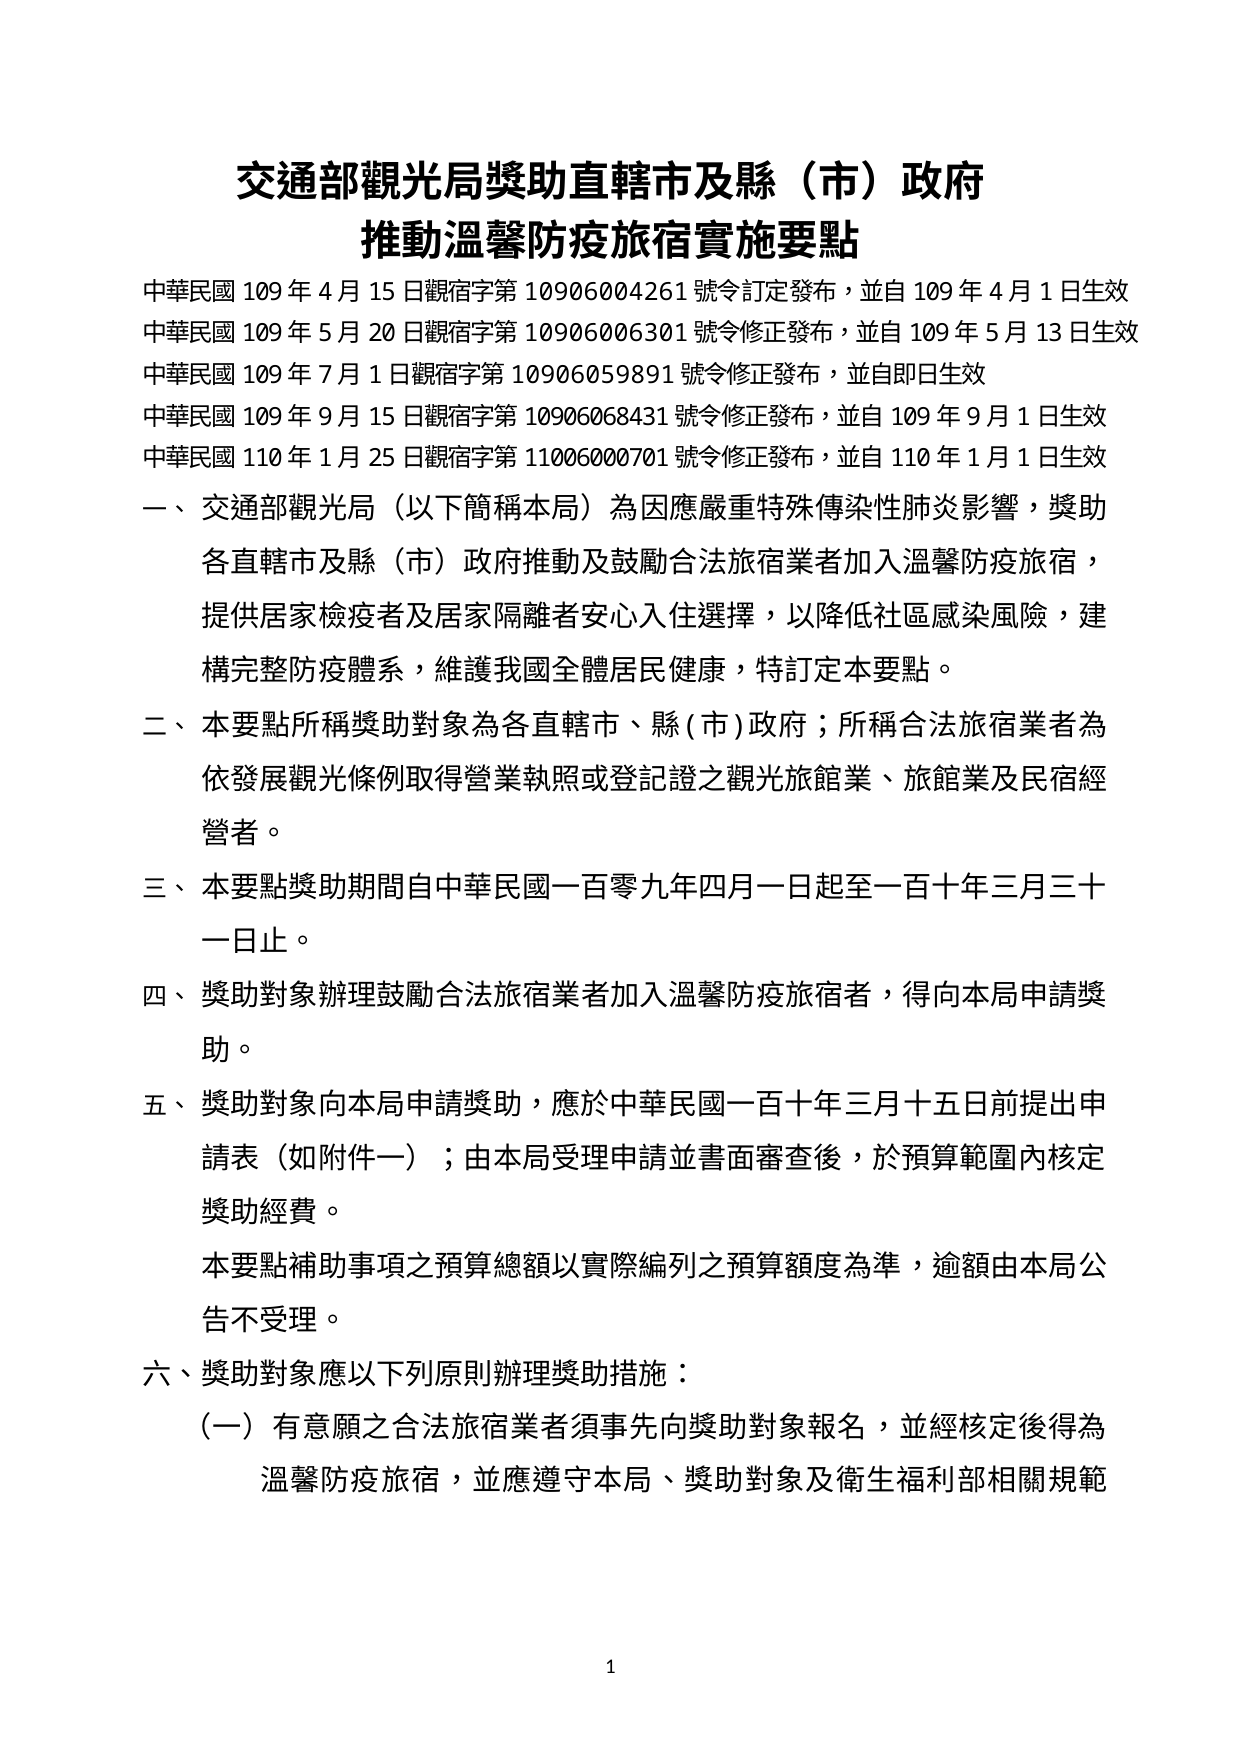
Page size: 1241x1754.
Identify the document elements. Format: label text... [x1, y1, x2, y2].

text 中華民國109年9月15日觀宿字第10906068431號令修正發布，並自109年9月1日生效 [142, 392, 1149, 433]
list 本要點獎助期間自中華民國一百零九年四月一日起至一百十年三月三十一日止。 [142, 854, 1107, 962]
list 交通部觀光局（以下簡稱本局）為因應嚴重特殊傳染性肺炎影響，獎助各直轄市及縣（市）政府推動及鼓勵合法旅宿業者加入溫馨防疫旅宿，提供居家檢疫者及居家隔離者安心入住選擇，以降低社區感染風險，建構完整防疫體系，維護我國全體居民健康，特訂定本要點。 [142, 475, 1107, 692]
text 交通部觀光局獎助直轄市及縣（市）政府 推動溫馨防疫旅宿實施要點 [112, 150, 1107, 267]
text 中華民國110年1月25日觀宿字第11006000701號令修正發布，並自110年1月1日生效 [112, 433, 1107, 475]
list 本要點所稱獎助對象為各直轄市、縣(市)政府；所稱合法旅宿業者為依發展觀光條例取得營業執照或登記證之觀光旅館業、旅館業及民宿經營者。 [142, 692, 1107, 854]
text （一）有意願之合法旅宿業者須事先向獎助對象報名，並經核定後得為溫馨防疫旅宿，並應遵守本局、獎助對象及衛生福利部相關規範 [183, 1395, 1107, 1501]
list 獎助對象辦理鼓勵合法旅宿業者加入溫馨防疫旅宿者，得向本局申請獎助。 [142, 962, 1107, 1071]
list 獎助對象應以下列原則辦理獎助措施： [142, 1342, 1107, 1395]
text 中華民國109年4月15日觀宿字第10906004261號令訂定發布，並自109年4月1日生效 中華民國109年5月20日觀宿字第10906006301號令修正發布，並自109年5月13日生效 中華民國109年7月1日觀宿字第10906059891號令修正發布，並自即日生效 [142, 267, 1149, 392]
list 獎助對象向本局申請獎助，應於中華民國一百十年三月十五日前提出申請表（如附件一）；由本局受理申請並書面審查後，於預算範圍內核定獎助經費。 本要點補助事項之預算總額以實際編列之預算額度為準，逾額由本局公告不受理。 [142, 1071, 1107, 1342]
